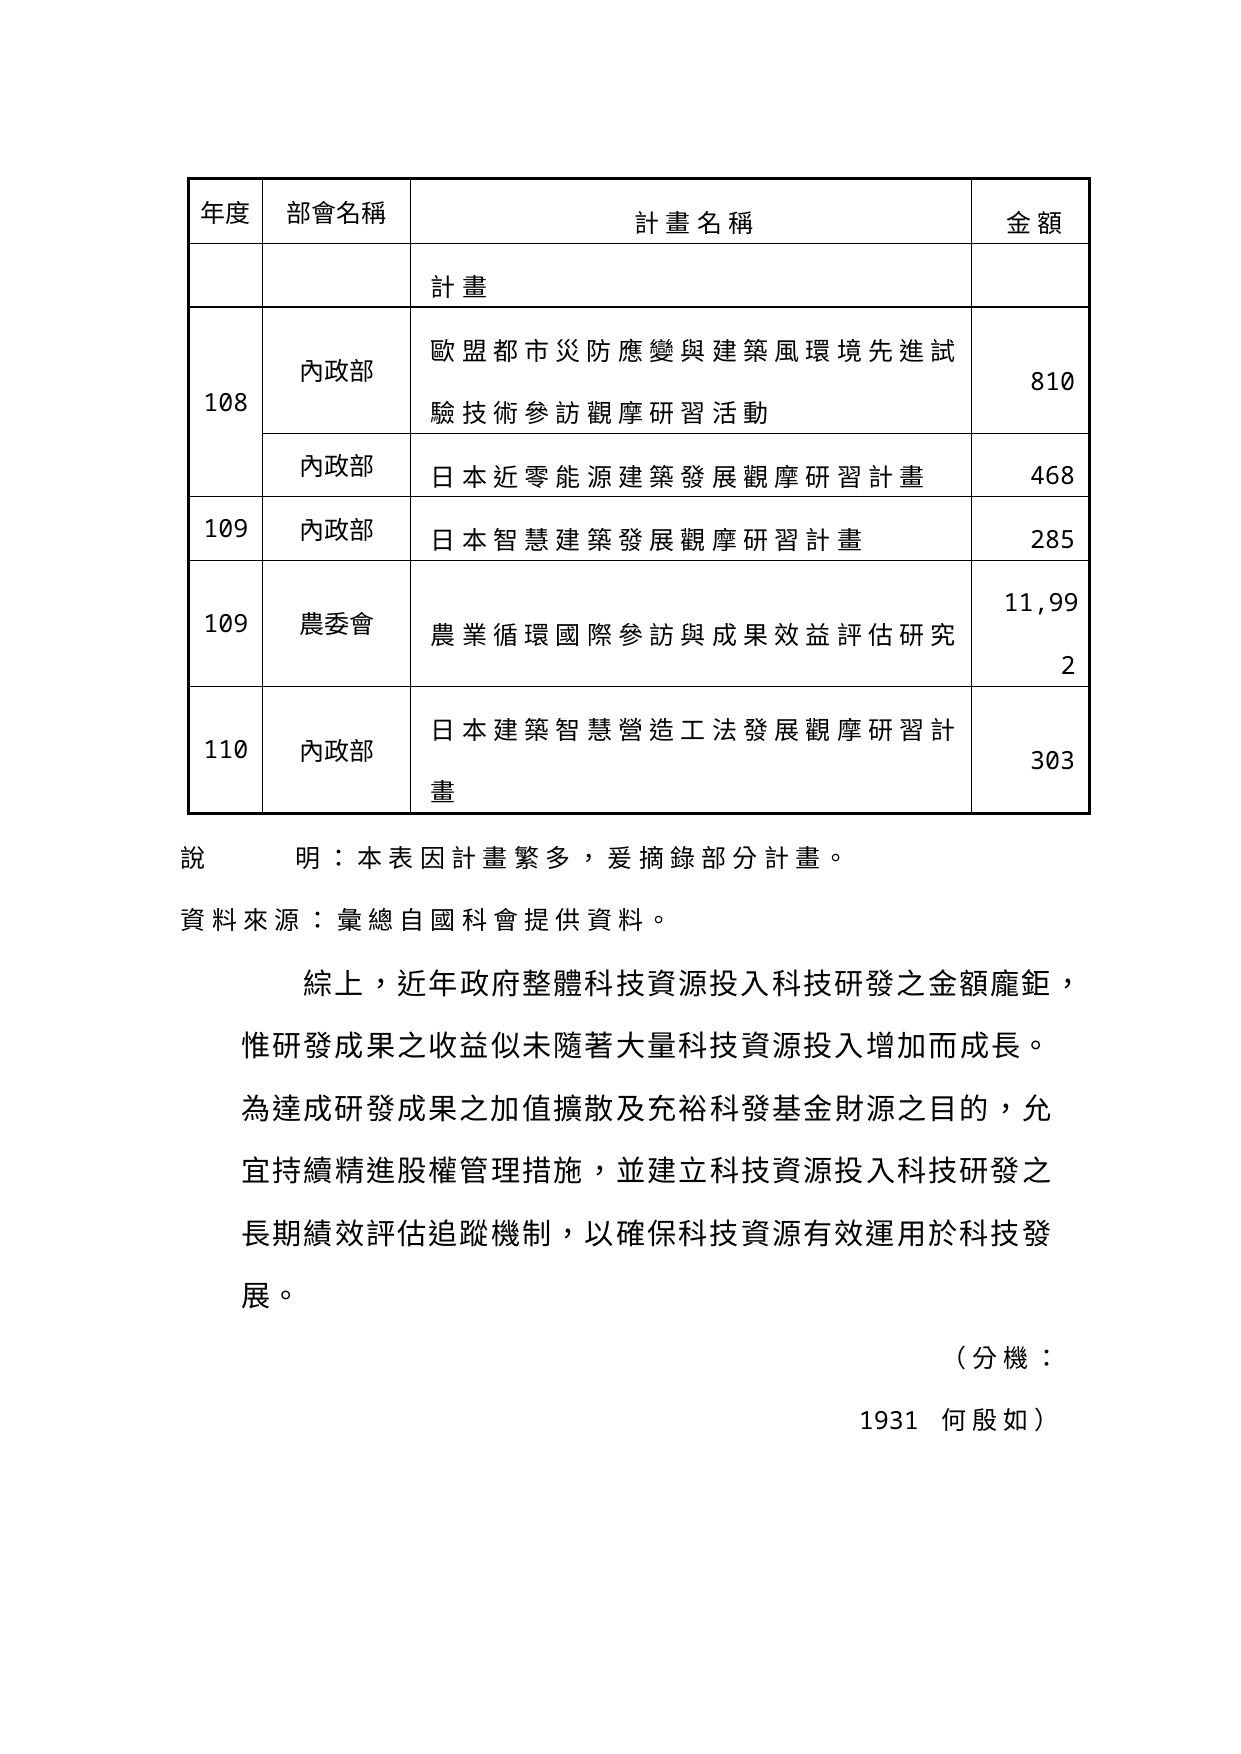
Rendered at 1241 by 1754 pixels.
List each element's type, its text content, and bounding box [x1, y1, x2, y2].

table_cell 109 [190, 561, 262, 686]
table_cell 農委會 [263, 561, 410, 686]
table_cell [190, 244, 262, 306]
table_cell 810 [972, 308, 1088, 432]
table_cell 內政部 [263, 308, 410, 432]
table_header 金額 [972, 180, 1088, 243]
table_cell 內政部 [263, 687, 410, 812]
table_cell 11,992 [972, 561, 1088, 686]
table_cell 歐盟都市災防應變與建築風環境先進試驗技術參訪觀摩研習活動 [411, 308, 971, 432]
table_cell 468 [972, 434, 1088, 496]
table_header 部會名稱 [263, 180, 410, 243]
text 說 明：本表因計畫繁多，爰摘錄部分計畫。 [177, 815, 1063, 877]
table_header 年度 [190, 180, 262, 243]
table_cell 日本建築智慧營造工法發展觀摩研習計畫 [411, 687, 971, 812]
text 資料來源：彙總自國科會提供資料。 [177, 877, 1063, 940]
table_cell 計畫 [411, 244, 971, 306]
table_cell 內政部 [263, 434, 410, 496]
table_cell 日本近零能源建築發展觀摩研習計畫 [411, 434, 971, 496]
table_cell 110 [190, 687, 262, 812]
text （分機：1931 何殷如） [177, 1315, 1063, 1440]
table_cell 109 [190, 497, 262, 559]
table_cell 日本智慧建築發展觀摩研習計畫 [411, 497, 971, 559]
table_cell [263, 244, 410, 306]
table_cell 303 [972, 687, 1088, 812]
table_cell 108 [190, 308, 262, 496]
table_header 計畫名稱 [411, 180, 971, 243]
table_cell 內政部 [263, 497, 410, 559]
table_cell [972, 244, 1088, 306]
table_cell 農業循環國際參訪與成果效益評估研究 [411, 561, 971, 686]
table_cell 285 [972, 497, 1088, 559]
text 綜上，近年政府整體科技資源投入科技研發之金額龐鉅，惟研發成果之收益似未隨著大量科技資源投入增加而成長。為達成研發成果之加值擴散及充裕科發基金財源之目的，允宜持續精進股權管理措施，並建立科技資源投入科技研發之長期績效評估追蹤機制，以確保科技資源有效運用於科技發展。 [236, 940, 1063, 1315]
